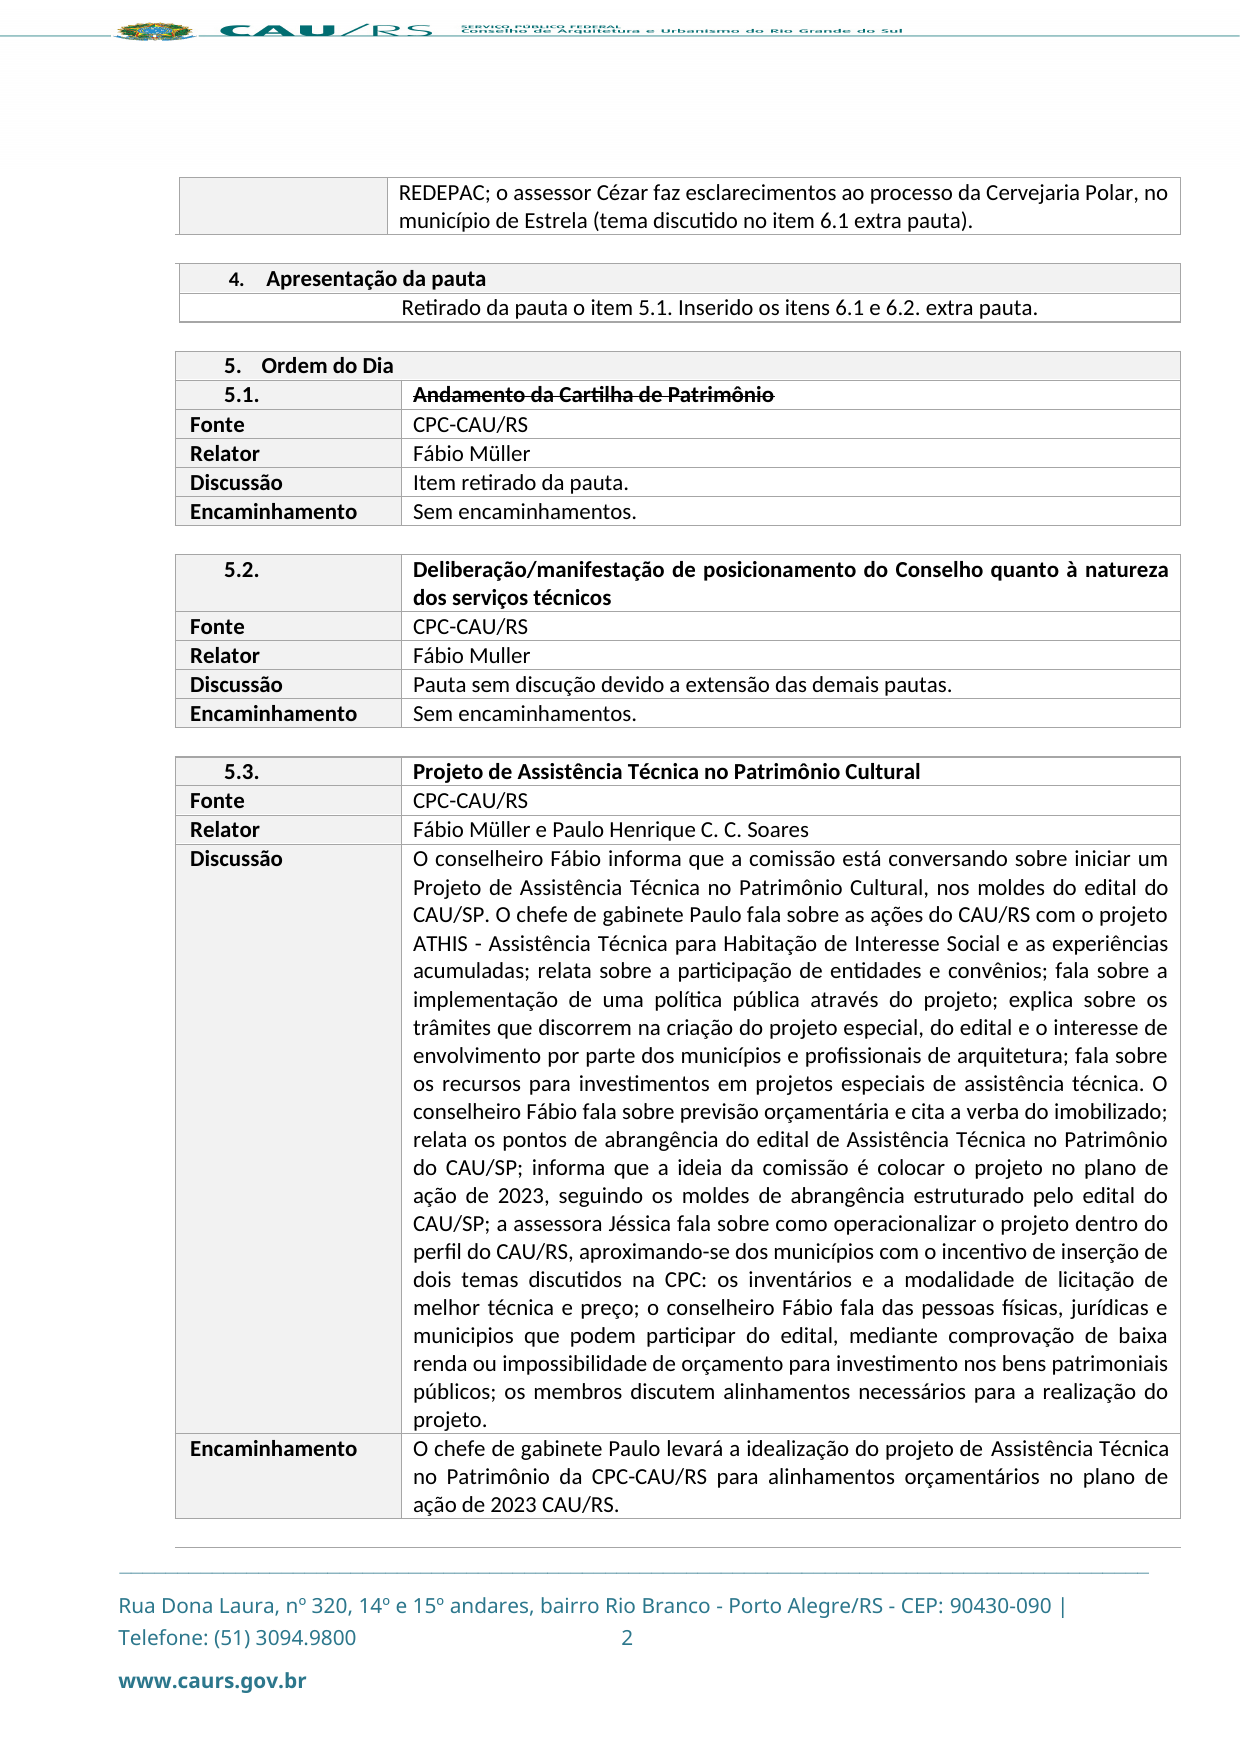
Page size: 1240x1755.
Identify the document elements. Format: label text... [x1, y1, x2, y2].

table_cell Fonte [176, 786, 401, 814]
table_cell CPC-CAU/RS [402, 786, 1180, 814]
table_cell Andamento da Cartilha de Patrimônio [402, 381, 1180, 409]
table_cell Projeto de Assistência Técnica no Patrimônio Cultural [402, 758, 1180, 785]
table_cell Pauta sem discução devido a extensão das demais pautas. [402, 670, 1180, 698]
table_cell Fábio Muller [402, 641, 1180, 669]
table_cell Encaminhamento [176, 1434, 401, 1518]
table_cell [175, 235, 1181, 263]
table_cell Fonte [176, 410, 401, 438]
table_cell [180, 178, 387, 234]
table_cell [176, 758, 401, 785]
table_header Ordem do Dia [176, 352, 1180, 379]
table_cell Apresentação da pauta [180, 264, 1180, 292]
table_cell REDEPAC; o assessor Cézar faz esclarecimentos ao processo da Cervejaria Polar, no município de Estrela (tema discutido no item 6.1 extra pauta). [388, 178, 1180, 234]
table_cell Encaminhamento [176, 699, 401, 727]
table_cell Relator [176, 439, 401, 467]
table_cell Item retirado da pauta. [402, 468, 1180, 496]
table_cell Discussão [176, 468, 401, 496]
table_cell Relator [176, 816, 401, 843]
table_cell CPC-CAU/RS [402, 612, 1180, 640]
table_cell Relator [176, 641, 401, 669]
table_cell [175, 728, 1181, 756]
table_cell [176, 381, 401, 409]
table_cell Retirado da pauta o item 5.1. Inserido os itens 6.1 e 6.2. extra pauta. [180, 294, 1180, 321]
table_cell [175, 293, 179, 321]
table_cell [175, 177, 179, 234]
table_cell Sem encaminhamentos. [402, 699, 1180, 727]
table_cell Encaminhamento [176, 497, 401, 525]
table_cell Fábio Müller [402, 439, 1180, 467]
table_cell [175, 1519, 1181, 1547]
table_cell [175, 264, 179, 292]
table_cell CPC-CAU/RS [402, 410, 1180, 438]
table_cell Fábio Müller e Paulo Henrique C. C. Soares [402, 816, 1180, 843]
table_cell O conselheiro Fábio informa que a comissão está conversando sobre iniciar um Projeto de Assistência Técnica no Patrimônio Cultural, nos moldes do edital do CAU/SP. O chefe de gabinete Paulo fala sobre as ações do CAU/RS com o projeto ATHIS - Assistência Técnica para Habitação de Interesse Social e as experiências acumuladas; relata sobre a participação de entidades e convênios; fala sobre a implementação de uma política pública através do projeto; explica sobre os trâmites que discorrem na criação do projeto especial, do edital e o interesse de envolvimento por parte dos municípios e profissionais de arquitetura; fala sobre os recursos para investimentos em projetos especiais de assistência técnica. O conselheiro Fábio fala sobre previsão orçamentária e cita a verba do imobilizado; relata os pontos de abrangência do edital de Assistência Técnica no Patrimônio do CAU/SP; informa que a ideia da comissão é colocar o projeto no plano de ação de 2023, seguindo os moldes de abrangência estruturado pelo edital do CAU/SP; a assessora Jéssica fala sobre como operacionalizar o projeto dentro do perfil do CAU/RS, aproximando-se dos municípios com o incentivo de inserção de dois temas discutidos na CPC: os inventários e a modalidade de licitação de melhor técnica e preço; o conselheiro Fábio fala das pessoas físicas, jurídicas e municipios que podem participar do edital, mediante comprovação de baixa renda ou impossibilidade de orçamento para investimento nos bens patrimoniais públicos; os membros discutem alinhamentos necessários para a realização do projeto. [402, 845, 1180, 1433]
table_cell Discussão [176, 670, 401, 698]
table_cell Discussão [176, 845, 401, 1433]
table_cell Deliberação/manifestação de posicionamento do Conselho quanto à natureza dos serviços técnicos [402, 555, 1180, 611]
table_cell [176, 555, 401, 611]
table_cell Fonte [176, 612, 401, 640]
table_cell Sem encaminhamentos. [402, 497, 1180, 525]
table_cell O chefe de gabinete Paulo levará a idealização do projeto de Assistência Técnica no Patrimônio da CPC-CAU/RS para alinhamentos orçamentários no plano de ação de 2023 CAU/RS. [402, 1434, 1180, 1518]
table_cell [175, 526, 1181, 554]
